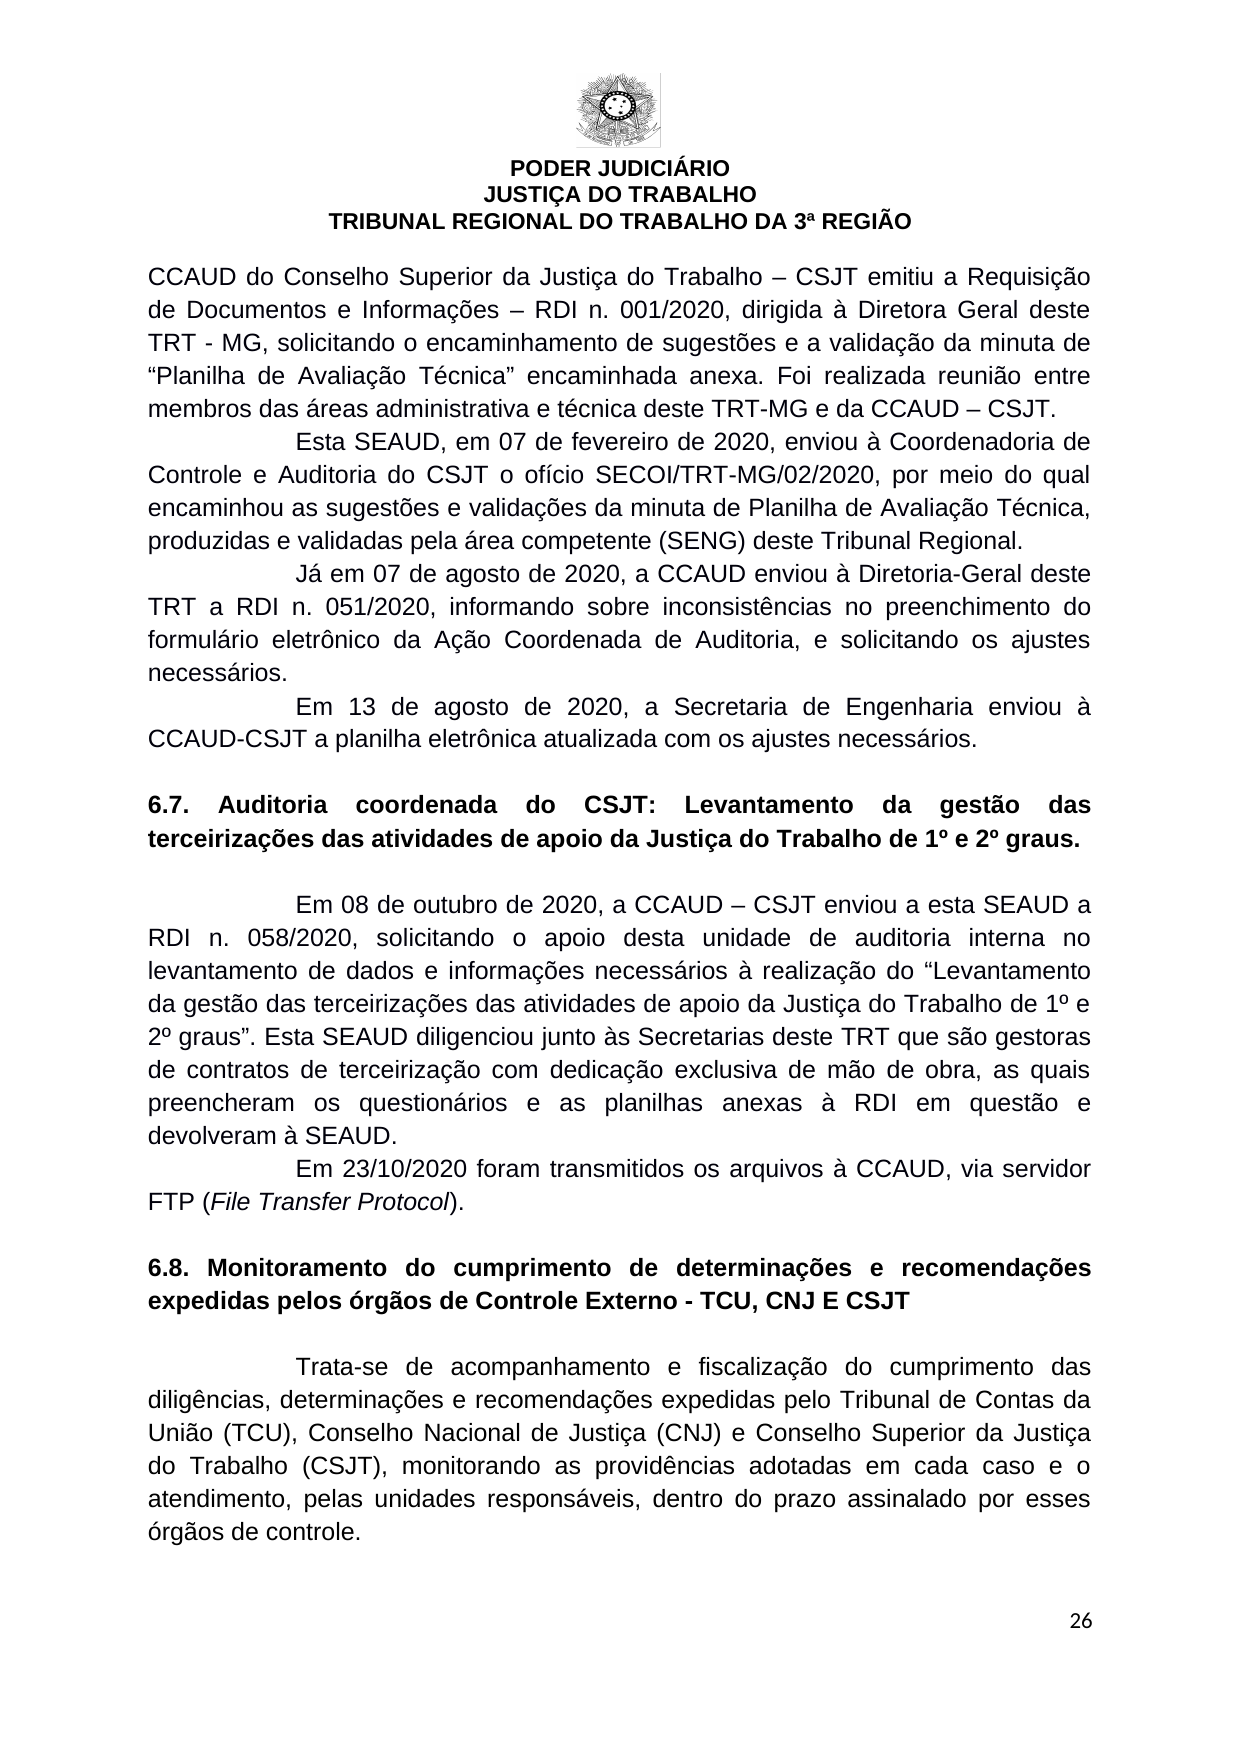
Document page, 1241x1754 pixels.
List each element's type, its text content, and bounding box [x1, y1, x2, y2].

subtitle 6.7. Auditoria coordenada do CSJT: Levantamento da gestão das terceirizações das atividades de apoio da Justiça do Trabalho de 1º e 2º graus. [148, 791, 1092, 852]
subtitle 6.8. Monitoramento do cumprimento de determinações e recomendações expedidas pelos órgãos de Controle Externo - TCU, CNJ E CSJT [148, 1253, 1092, 1314]
text CCAUD do Conselho Superior da Justiça do Trabalho – CSJT emitiu a Requisição de Documentos e Informações – RDI n. 001/2020, dirigida à Diretora Geral deste TRT - MG, solicitando o encaminhamento de sugestões e a validação da minuta de “Planilha de Avaliação Técnica” encaminhada anexa. Foi realizada reunião entre membros das áreas administrativa e técnica deste TRT-MG e da CCAUD – CSJT. [148, 262, 1092, 423]
text Em 13 de agosto de 2020, a Secretaria de Engenharia enviou à CCAUD-CSJT a planilha eletrônica atualizada com os ajustes necessários. [148, 691, 1092, 753]
text Esta SEAUD, em 07 de fevereiro de 2020, enviou à Coordenadoria de Controle e Auditoria do CSJT o ofício SECOI/TRT-MG/02/2020, por meio do qual encaminhou as sugestões e validações da minuta de Planilha de Avaliação Técnica, produzidas e validadas pela área competente (SENG) deste Tribunal Regional. [148, 427, 1092, 555]
text Trata-se de acompanhamento e fiscalização do cumprimento das diligências, determinações e recomendações expedidas pelo Tribunal de Contas da União (TCU), Conselho Nacional de Justiça (CNJ) e Conselho Superior da Justiça do Trabalho (CSJT), monitorando as providências adotadas em cada caso e o atendimento, pelas unidades responsáveis, dentro do prazo assinalado por esses órgãos de controle. [148, 1352, 1092, 1546]
text Em 23/10/2020 foram transmitidos os arquivos à CCAUD, via servidor FTP (File Transfer Protocol). [148, 1154, 1092, 1216]
text Em 08 de outubro de 2020, a CCAUD – CSJT enviou a esta SEAUD a RDI n. 058/2020, solicitando o apoio desta unidade de auditoria interna no levantamento de dados e informações necessários à realização do “Levantamento da gestão das terceirizações das atividades de apoio da Justiça do Trabalho de 1º e 2º graus”. Esta SEAUD diligenciou junto às Secretarias deste TRT que são gestoras de contratos de terceirização com dedicação exclusiva de mão de obra, as quais preencheram os questionários e as planilhas anexas à RDI em questão e devolveram à SEAUD. [148, 889, 1092, 1149]
text Já em 07 de agosto de 2020, a CCAUD enviou à Diretoria-Geral deste TRT a RDI n. 051/2020, informando sobre inconsistências no preenchimento do formulário eletrônico da Ação Coordenada de Auditoria, e solicitando os ajustes necessários. [148, 559, 1092, 687]
